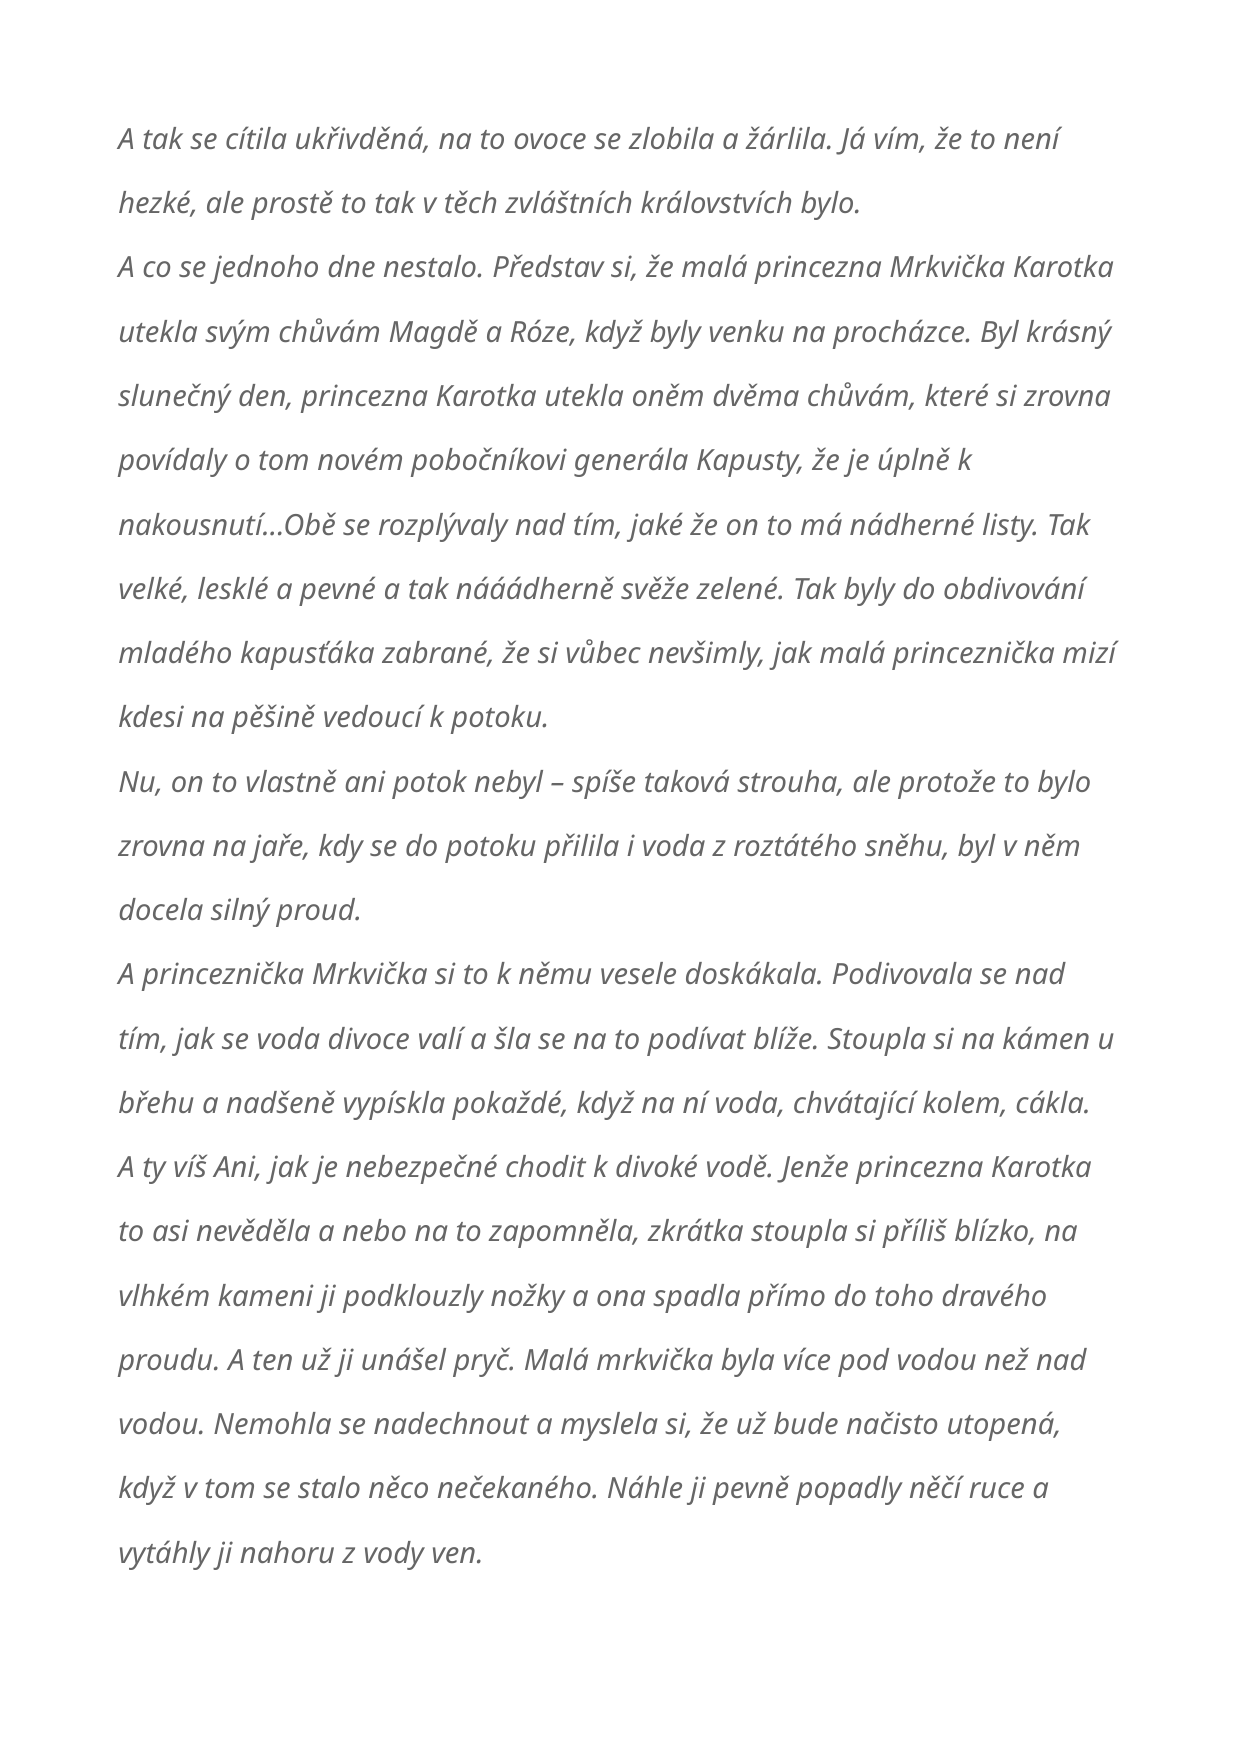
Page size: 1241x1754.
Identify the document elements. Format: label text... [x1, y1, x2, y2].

text A ty víš Ani, jak je nebezpečné chodit k divoké vodě. Jenže princezna Karotka to asi nevěděla a nebo na to zapomněla, zkrátka stoupla si příliš blízko, na vlhkém kameni ji podklouzly nožky a ona spadla přímo do toho dravého proudu. A ten už ji unášel pryč. Malá mrkvička byla více pod vodou než nad vodou. Nemohla se nadechnout a myslela si, že už bude načisto utopená, když v tom se stalo něco nečekaného. Náhle ji pevně popadly něčí ruce a vytáhly ji nahoru z vody ven. [118, 1146, 1122, 1572]
text A tak se cítila ukřivděná, na to ovoce se zlobila a žárlila. Já vím, že to není hezké, ale prostě to tak v těch zvláštních královstvích bylo. [118, 118, 1122, 222]
text A princeznička Mrkvička si to k němu vesele doskákala. Podivovala se nad tím, jak se voda divoce valí a šla se na to podívat blíže. Stoupla si na kámen u břehu a nadšeně vypískla pokaždé, když na ní voda, chvátající kolem, cákla. [118, 954, 1122, 1122]
text A co se jednoho dne nestalo. Představ si, že malá princezna Mrkvička Karotka utekla svým chůvám Magdě a Róze, když byly venku na procházce. Byl krásný slunečný den, princezna Karotka utekla oněm dvěma chůvám, které si zrovna povídaly o tom novém pobočníkovi generála Kapusty, že je úplně k nakousnutí...Obě se rozplývaly nad tím, jaké že on to má nádherné listy. Tak velké, lesklé a pevné a tak nááádherně svěže zelené. Tak byly do obdivování mladého kapusťáka zabrané, že si vůbec nevšimly, jak malá princeznička mizí kdesi na pěšině vedoucí k potoku. [118, 247, 1122, 736]
text Nu, on to vlastně ani potok nebyl – spíše taková strouha, ale protože to bylo zrovna na jaře, kdy se do potoku přilila i voda z roztátého sněhu, byl v něm docela silný proud. [118, 761, 1122, 929]
